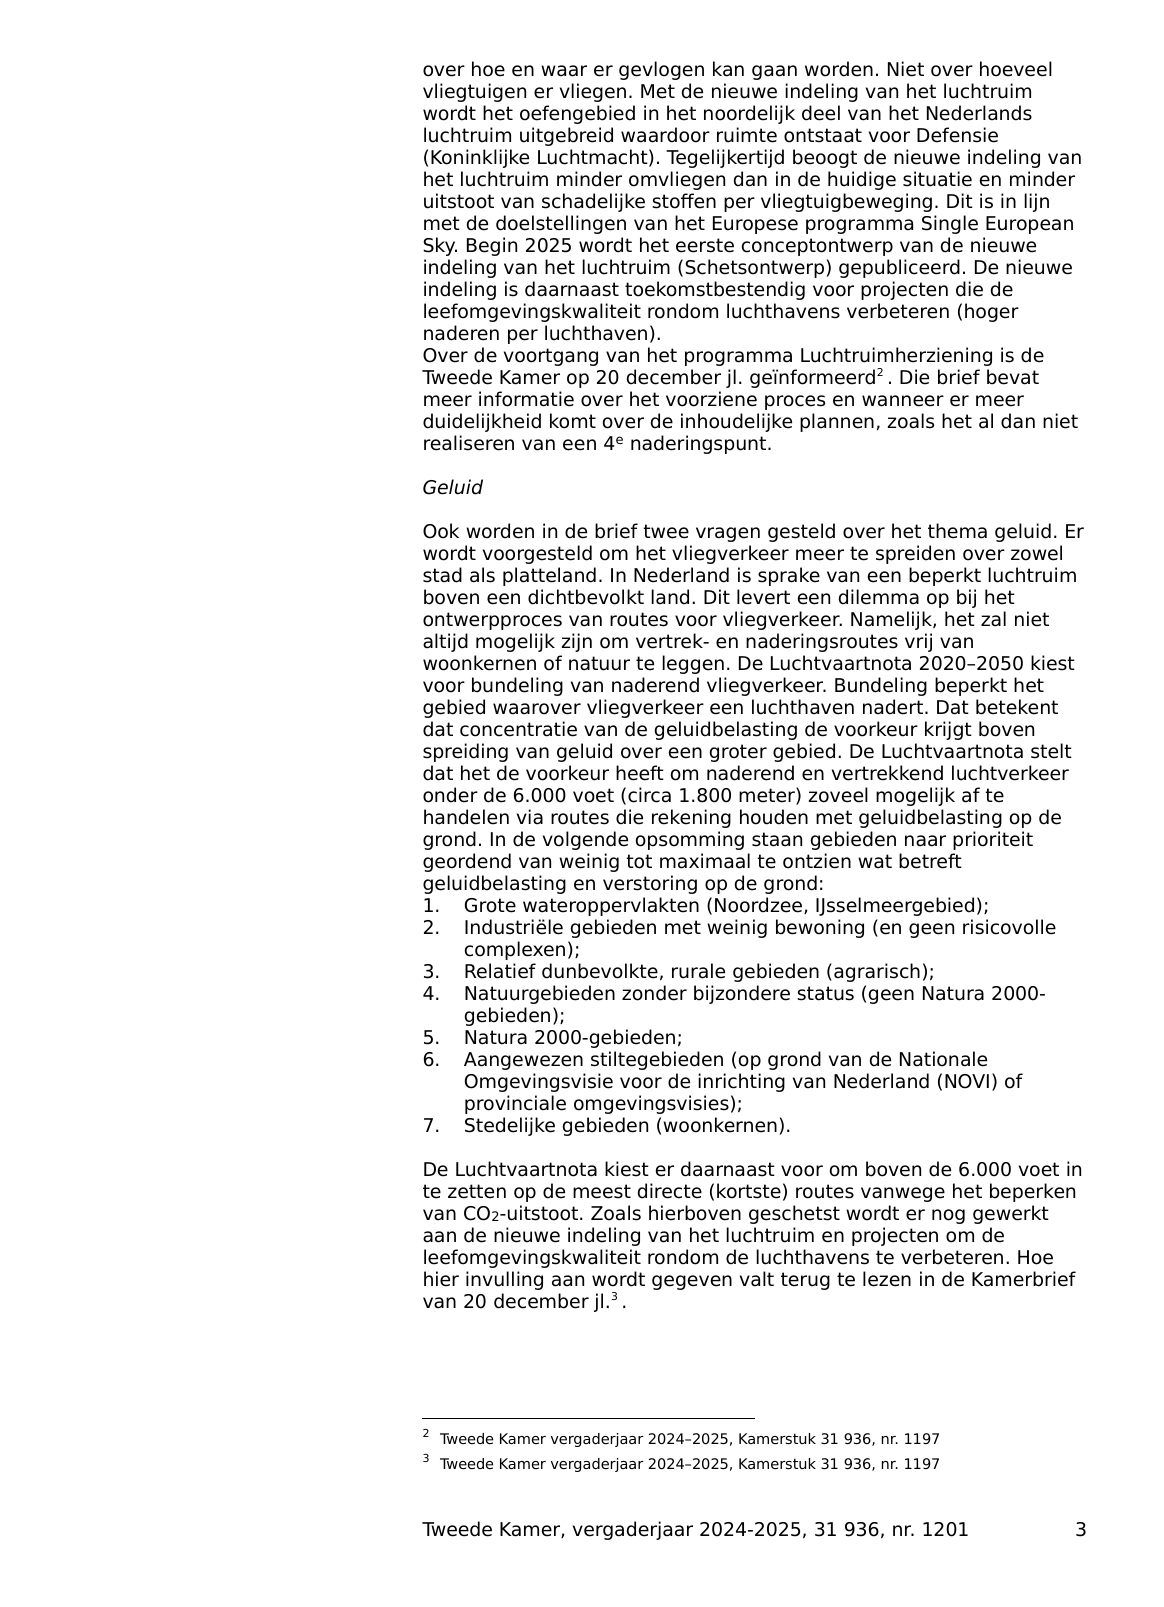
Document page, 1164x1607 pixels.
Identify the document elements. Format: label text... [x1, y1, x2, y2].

text Tweede Kamer vergaderjaar 2024–2025, Kamerstuk 31 936, nr. 1197 [422, 1427, 1087, 1449]
text Over de voortgang van het programma Luchtruimherziening is de Tweede Kamer op 20 december jl. geïnformeerd. Die brief bevat meer informatie over het voorziene proces en wanneer er meer duidelijkheid komt over de inhoudelijke plannen, zoals het al dan niet realiseren van een 4e naderingspunt. [422, 345, 1087, 455]
text 3. Relatief dunbevolkte, rurale gebieden (agrarisch); [422, 961, 1087, 983]
text Ook worden in de brief twee vragen gesteld over het thema geluid. Er wordt voorgesteld om het vliegverkeer meer te spreiden over zowel stad als platteland. In Nederland is sprake van een beperkt luchtruim boven een dichtbevolkt land. Dit levert een dilemma op bij het ontwerpproces van routes voor vliegverkeer. Namelijk, het zal niet altijd mogelijk zijn om vertrek- en naderingsroutes vrij van woonkernen of natuur te leggen. De Luchtvaartnota 2020–2050 kiest voor bundeling van naderend vliegverkeer. Bundeling beperkt het gebied waarover vliegverkeer een luchthaven nadert. Dat betekent dat concentratie van de geluidbelasting de voorkeur krijgt boven spreiding van geluid over een groter gebied. De Luchtvaartnota stelt dat het de voorkeur heeft om naderend en vertrekkend luchtverkeer onder de 6.000 voet (circa 1.800 meter) zoveel mogelijk af te handelen via routes die rekening houden met geluidbelasting op de grond. In de volgende opsomming staan gebieden naar prioriteit geordend van weinig tot maximaal te ontzien wat betreft geluidbelasting en verstoring op de grond: [422, 521, 1087, 895]
text 2. Industriële gebieden met weinig bewoning (en geen risicovolle complexen); [422, 917, 1087, 961]
text 6. Aangewezen stiltegebieden (op grond van de Nationale Omgevingsvisie voor de inrichting van Nederland (NOVI) of provinciale omgevingsvisies); [422, 1048, 1087, 1114]
text 5. Natura 2000-gebieden; [422, 1027, 1087, 1048]
subtitle Geluid [422, 477, 1087, 499]
text De Luchtvaartnota kiest er daarnaast voor om boven de 6.000 voet in te zetten op de meest directe (kortste) routes vanwege het beperken van CO2-uitstoot. Zoals hierboven geschetst wordt er nog gewerkt aan de nieuwe indeling van het luchtruim en projecten om de leefomgevingskwaliteit rondom de luchthavens te verbeteren. Hoe hier invulling aan wordt gegeven valt terug te lezen in de Kamerbrief van 20 december jl.. [422, 1159, 1087, 1312]
text 4. Natuurgebieden zonder bijzondere status (geen Natura 2000-gebieden); [422, 983, 1087, 1027]
text 7. Stedelijke gebieden (woonkernen). [422, 1114, 1087, 1136]
text over hoe en waar er gevlogen kan gaan worden. Niet over hoeveel vliegtuigen er vliegen. Met de nieuwe indeling van het luchtruim wordt het oefengebied in het noordelijk deel van het Nederlands luchtruim uitgebreid waardoor ruimte ontstaat voor Defensie (Koninklijke Luchtmacht). Tegelijkertijd beoogt de nieuwe indeling van het luchtruim minder omvliegen dan in de huidige situatie en minder uitstoot van schadelijke stoffen per vliegtuigbeweging. Dit is in lijn met de doelstellingen van het Europese programma Single European Sky. Begin 2025 wordt het eerste conceptontwerp van de nieuwe indeling van het luchtruim (Schetsontwerp) gepubliceerd. De nieuwe indeling is daarnaast toekomstbestendig voor projecten die de leefomgevingskwaliteit rondom luchthavens verbeteren (hoger naderen per luchthaven). [422, 59, 1087, 345]
text Tweede Kamer vergaderjaar 2024–2025, Kamerstuk 31 936, nr. 1197 [422, 1452, 1087, 1474]
text 1. Grote wateroppervlakten (Noordzee, IJsselmeergebied); [422, 895, 1087, 917]
